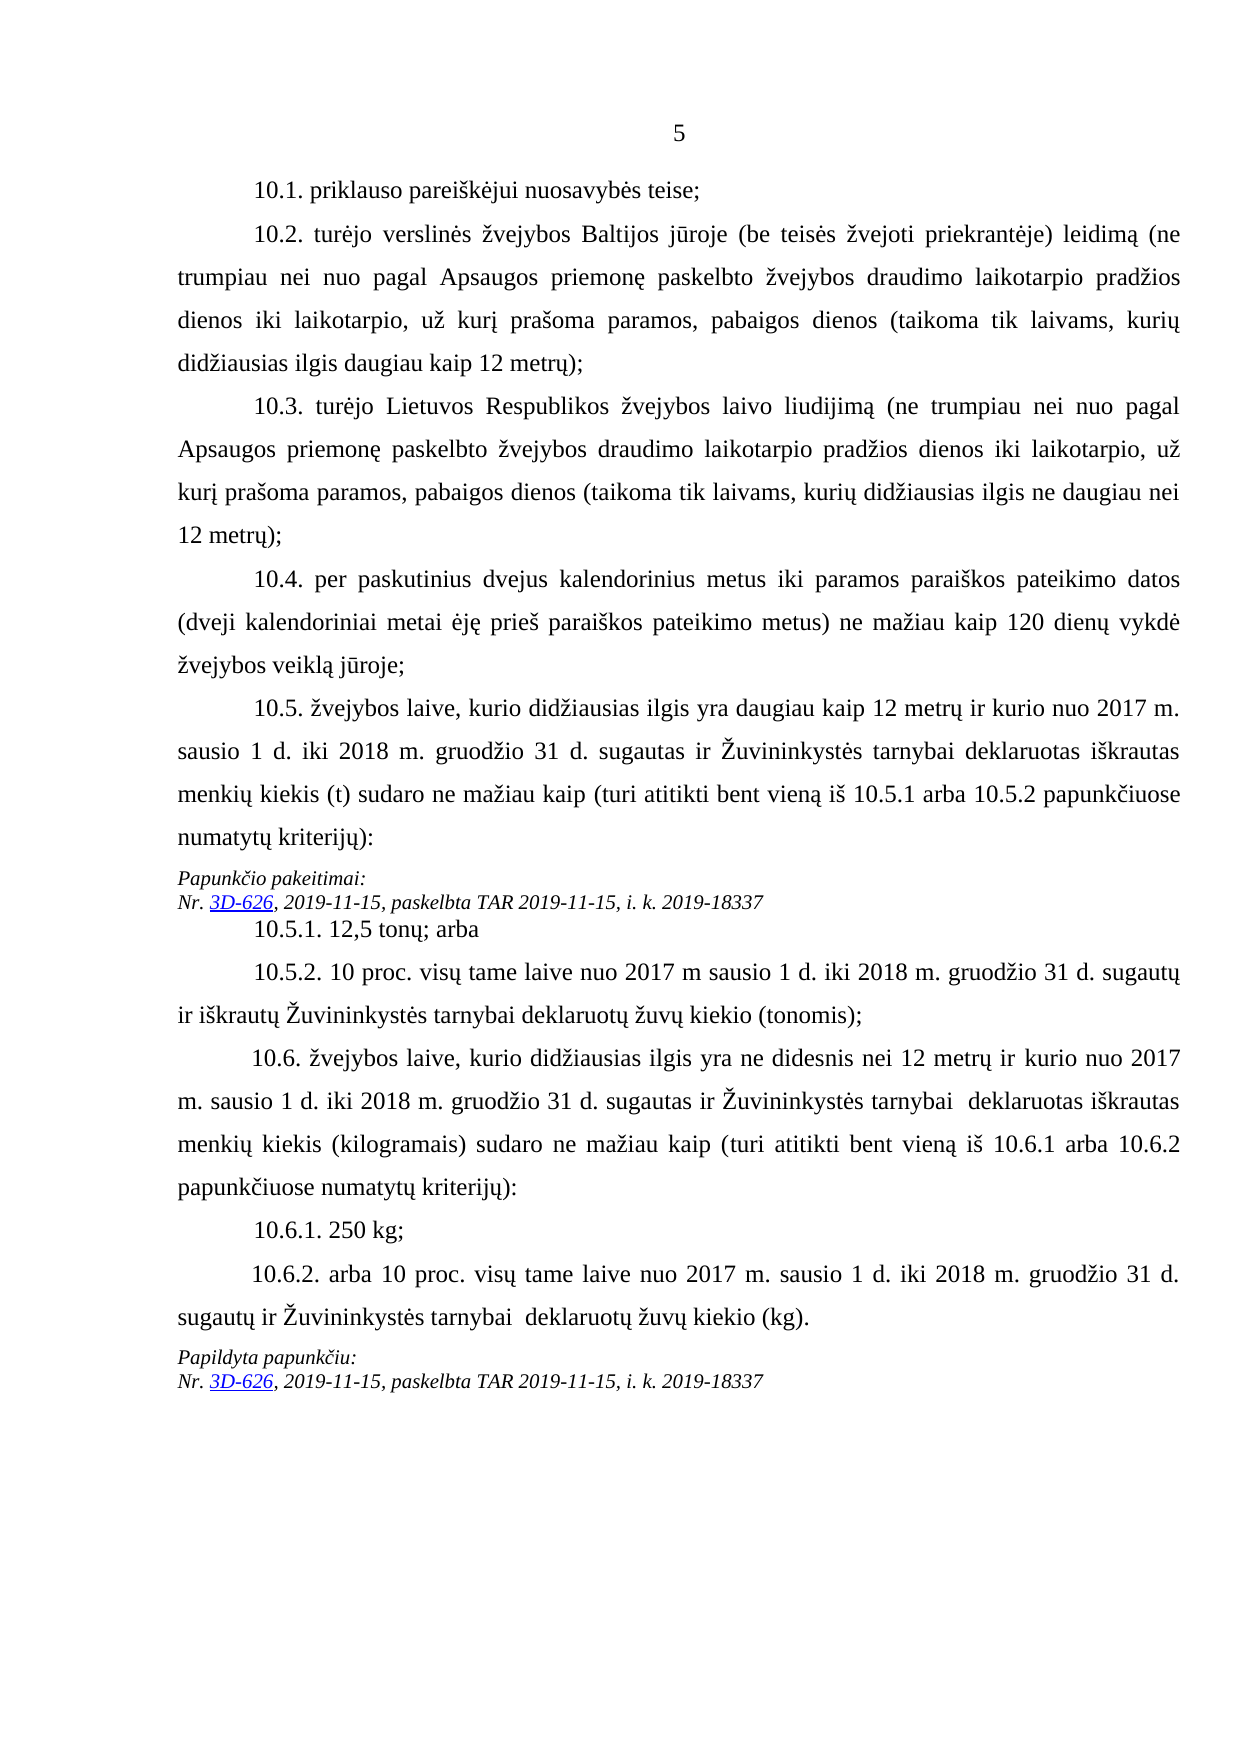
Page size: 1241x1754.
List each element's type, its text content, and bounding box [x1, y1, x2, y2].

text 10.5.2. 10 proc. visų tame laive nuo 2017 m sausio 1 d. iki 2018 m. gruodžio 31 d. sugautų ir iškrautų Žuvininkystės tarnybai deklaruotų žuvų kiekio (tonomis); [177, 957, 1181, 1029]
text Papildyta papunkčiu: [177, 1345, 1181, 1369]
text 10.1. priklauso pareiškėjui nuosavybės teise; [177, 176, 1181, 204]
text 10.2. turėjo verslinės žvejybos Baltijos jūroje (be teisės žvejoti priekrantėje) leidimą (ne trumpiau nei nuo pagal Apsaugos priemonę paskelbto žvejybos draudimo laikotarpio pradžios dienos iki laikotarpio, už kurį prašoma paramos, pabaigos dienos (taikoma tik laivams, kurių didžiausias ilgis daugiau kaip 12 metrų); [177, 219, 1181, 377]
text 10.6.1. 250 kg; [177, 1216, 1181, 1244]
text 10.5. žvejybos laive, kurio didžiausias ilgis yra daugiau kaip 12 metrų ir kurio nuo 2017 m. sausio 1 d. iki 2018 m. gruodžio 31 d. sugautas ir Žuvininkystės tarnybai deklaruotas iškrautas menkių kiekis (t) sudaro ne mažiau kaip (turi atitikti bent vieną iš 10.5.1 arba 10.5.2 papunkčiuose numatytų kriterijų): [177, 693, 1181, 851]
text 10.3. turėjo Lietuvos Respublikos žvejybos laivo liudijimą (ne trumpiau nei nuo pagal Apsaugos priemonę paskelbto žvejybos draudimo laikotarpio pradžios dienos iki laikotarpio, už kurį prašoma paramos, pabaigos dienos (taikoma tik laivams, kurių didžiausias ilgis ne daugiau nei 12 metrų); [177, 391, 1181, 549]
text Papunkčio pakeitimai: [177, 866, 1181, 890]
text 10.6.2. arba 10 proc. visų tame laive nuo 2017 m. sausio 1 d. iki 2018 m. gruodžio 31 d. sugautų ir Žuvininkystės tarnybai deklaruotų žuvų kiekio (kg). [177, 1259, 1181, 1331]
text 10.5.1. 12,5 tonų; arba [177, 914, 1181, 942]
text Nr. 3D-626, 2019-11-15, paskelbta TAR 2019-11-15, i. k. 2019-18337 [177, 1369, 1181, 1393]
text Nr. 3D-626, 2019-11-15, paskelbta TAR 2019-11-15, i. k. 2019-18337 [177, 890, 1181, 914]
text 10.4. per paskutinius dvejus kalendorinius metus iki paramos paraiškos pateikimo datos (dveji kalendoriniai metai ėję prieš paraiškos pateikimo metus) ne mažiau kaip 120 dienų vykdė žvejybos veiklą jūroje; [177, 564, 1181, 679]
text 10.6. žvejybos laive, kurio didžiausias ilgis yra ne didesnis nei 12 metrų ir kurio nuo 2017 m. sausio 1 d. iki 2018 m. gruodžio 31 d. sugautas ir Žuvininkystės tarnybai deklaruotas iškrautas menkių kiekis (kilogramais) sudaro ne mažiau kaip (turi atitikti bent vieną iš 10.6.1 arba 10.6.2 papunkčiuose numatytų kriterijų): [177, 1043, 1181, 1201]
